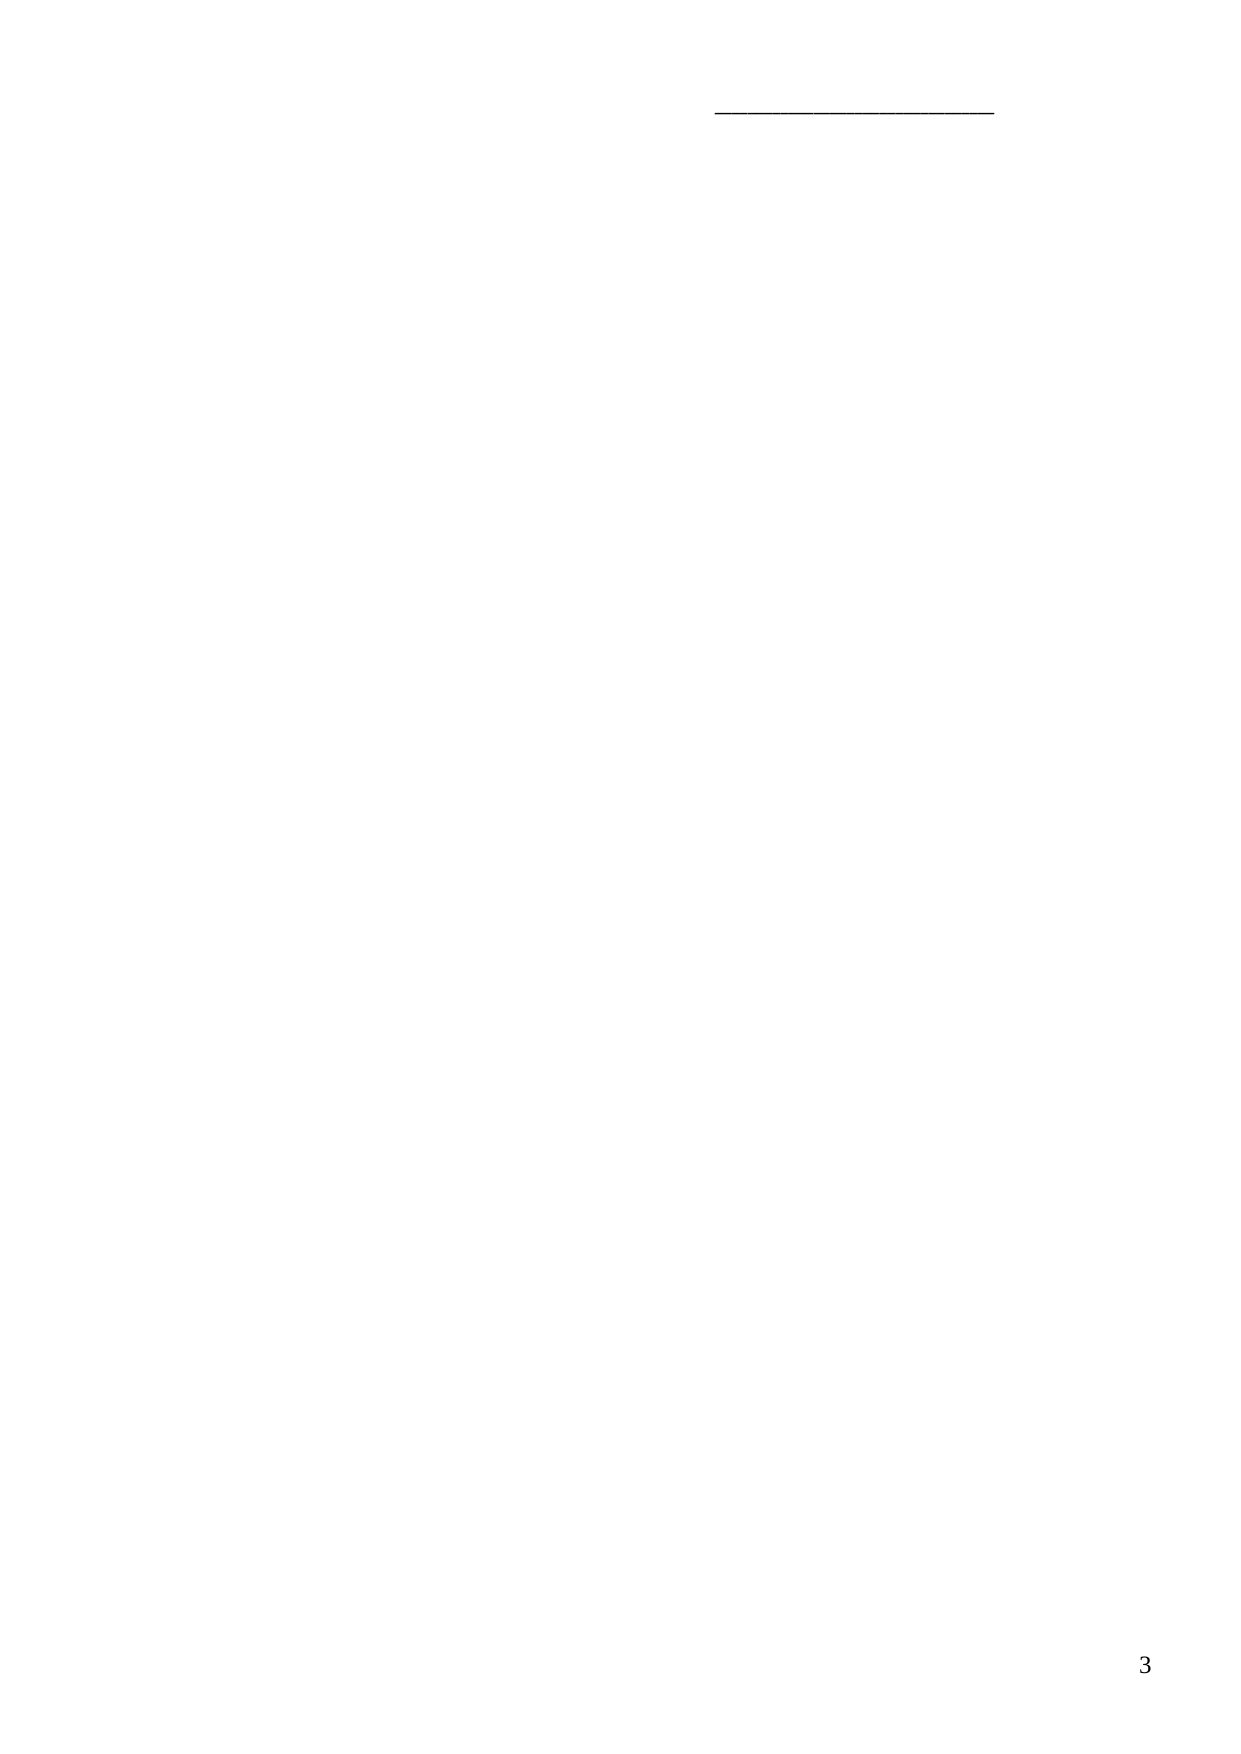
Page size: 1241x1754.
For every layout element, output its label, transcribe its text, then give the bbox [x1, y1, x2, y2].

text __________________________________ [561, 89, 1152, 117]
